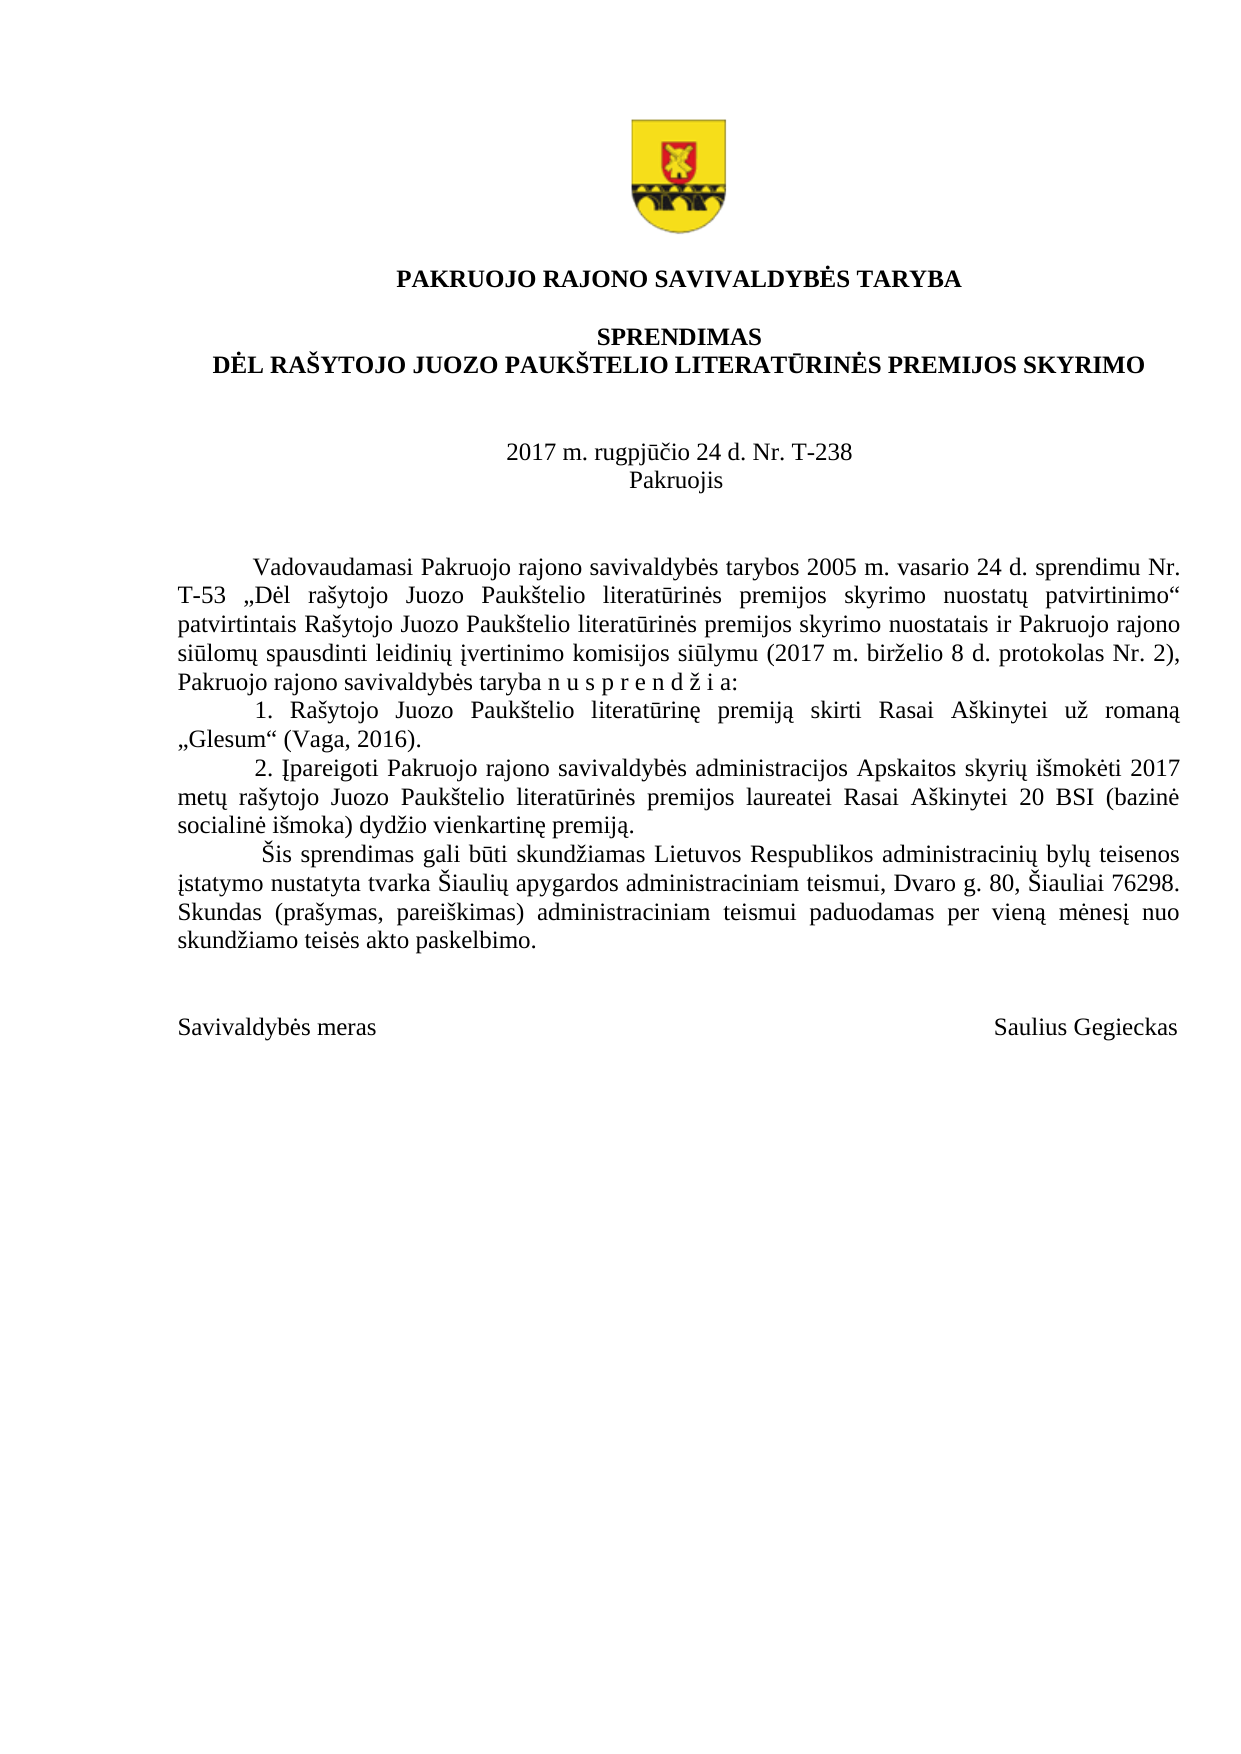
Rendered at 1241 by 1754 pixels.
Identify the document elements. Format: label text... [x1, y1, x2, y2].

text 1. Rašytojo Juozo Paukštelio literatūrinę premiją skirti Rasai Aškinytei už romaną „Glesum“ (Vaga, 2016). [177, 695, 1181, 753]
table_cell Pakruojis [177, 465, 1181, 494]
table_cell SPRENDIMAS [177, 322, 1181, 350]
table_header PAKRUOJO RAJONO SAVIVALDYBĖS TARYBA [177, 62, 1210, 293]
table_cell [177, 408, 1181, 437]
table_cell DĖL RAŠYTOJO JUOZO PAUKŠTELIO LITERATŪRINĖS PREMIJOS SKYRIMO [177, 350, 1181, 408]
table_cell [177, 293, 1181, 322]
text Šis sprendimas gali būti skundžiamas Lietuvos Respublikos administracinių bylų teisenos įstatymo nustatyta tvarka Šiaulių apygardos administraciniam teismui, Dvaro g. 80, Šiauliai 76298. Skundas (prašymas, pareiškimas) administraciniam teismui paduodamas per vieną mėnesį nuo skundžiamo teisės akto paskelbimo. [177, 839, 1181, 954]
table_cell 2017 m. rugpjūčio 24 d. Nr. T-238 [177, 437, 1181, 465]
text Savivaldybės meras Saulius Gegieckas [177, 1012, 1181, 1040]
text Vadovaudamasi Pakruojo rajono savivaldybės tarybos 2005 m. vasario 24 d. sprendimu Nr. T-53 „Dėl rašytojo Juozo Paukštelio literatūrinės premijos skyrimo nuostatų patvirtinimo“ patvirtintais Rašytojo Juozo Paukštelio literatūrinės premijos skyrimo nuostatais ir Pakruojo rajono siūlomų spausdinti leidinių įvertinimo komisijos siūlymu (2017 m. birželio 8 d. protokolas Nr. 2), Pakruojo rajono savivaldybės taryba n u s p r e n d ž i a: [177, 552, 1181, 695]
text 2. Įpareigoti Pakruojo rajono savivaldybės administracijos Apskaitos skyrių išmokėti 2017 metų rašytojo Juozo Paukštelio literatūrinės premijos laureatei Rasai Aškinytei 20 BSI (bazinė socialinė išmoka) dydžio vienkartinę premiją. [177, 753, 1181, 839]
